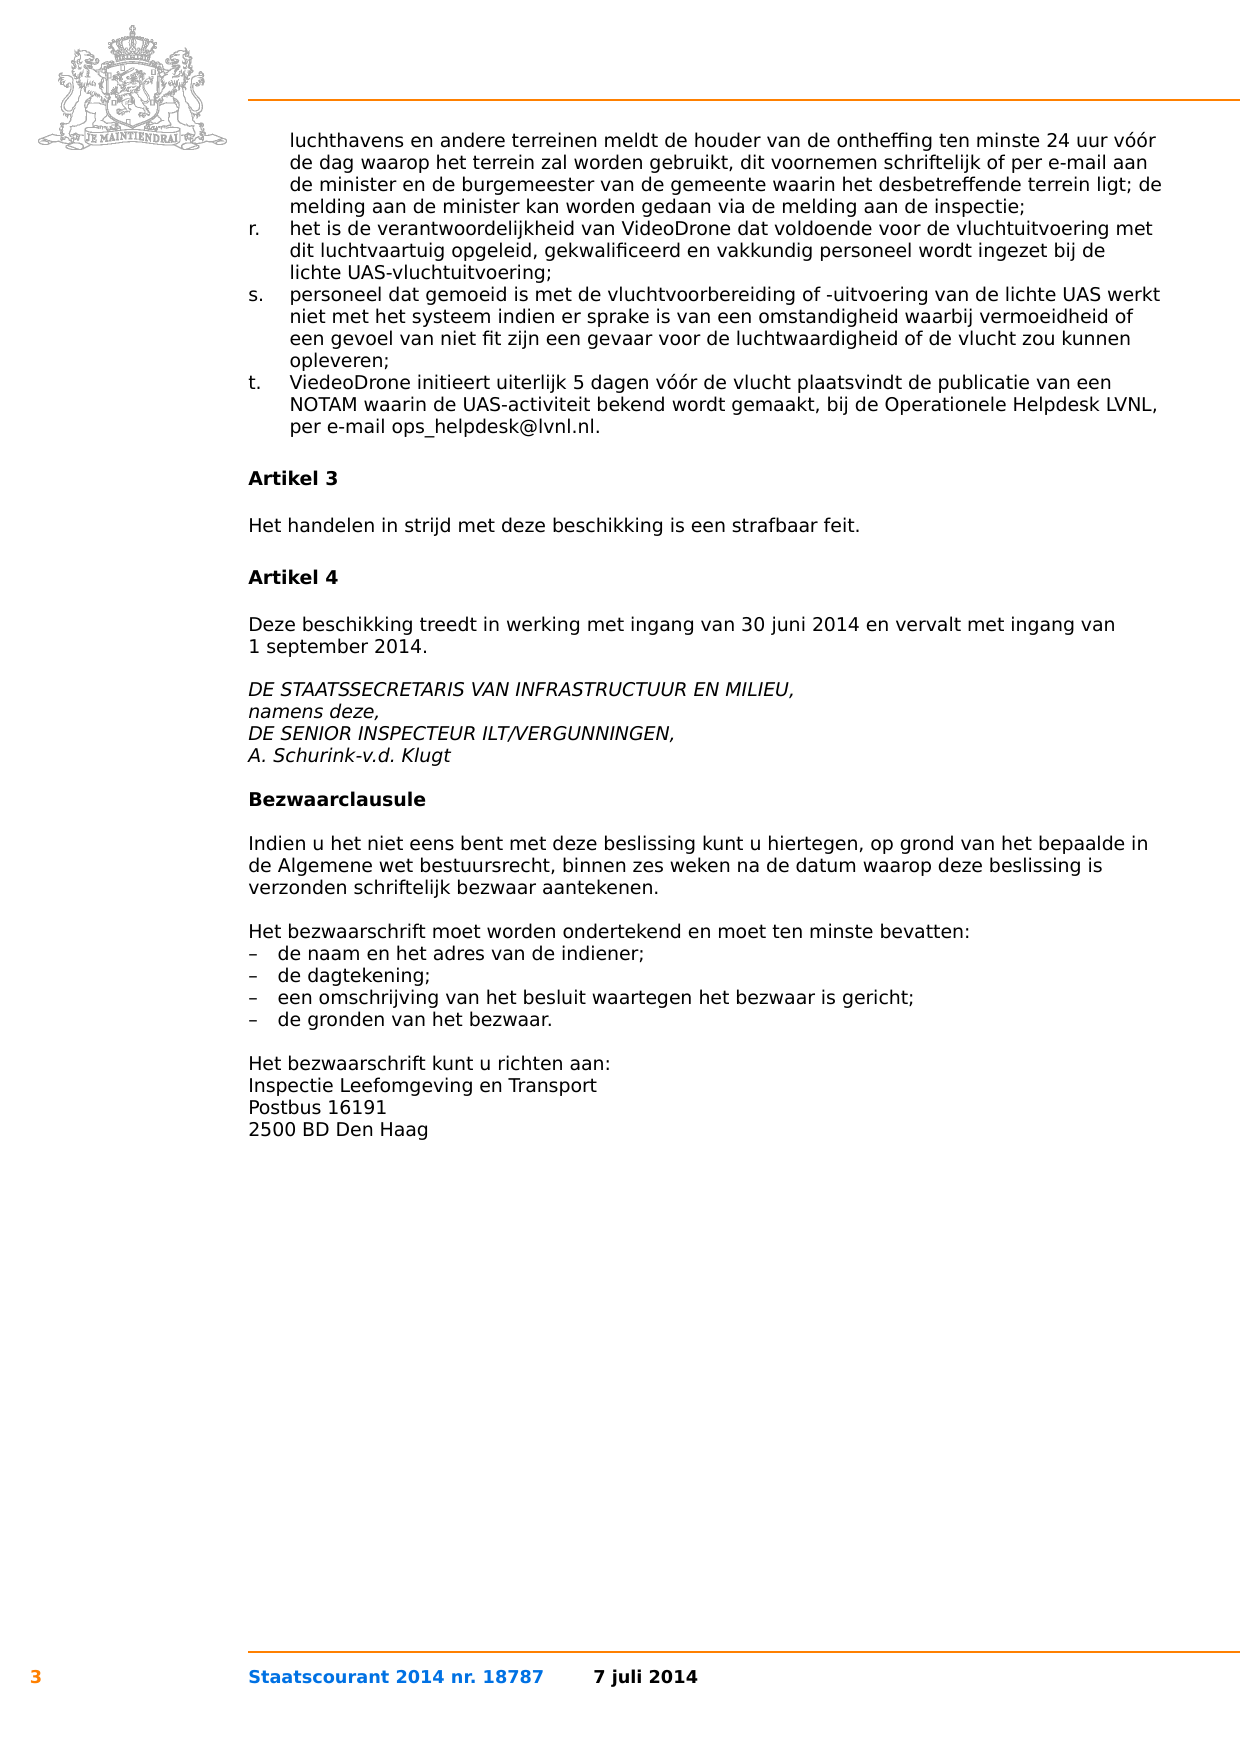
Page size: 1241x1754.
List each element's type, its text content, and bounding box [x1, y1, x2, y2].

text Bezwaarclausule [248, 789, 1163, 811]
text luchthavens en andere terreinen meldt de houder van de ontheffing ten minste 24 uur vóór de dag waarop het terrein zal worden gebruikt, dit voornemen schriftelijk of per e-mail aan de minister en de burgemeester van de gemeente waarin het desbetreffende terrein ligt; de melding aan de minister kan worden gedaan via de melding aan de inspectie; [248, 130, 1163, 218]
text r. het is de verantwoordelijkheid van VideoDrone dat voldoende voor de vluchtuitvoering met dit luchtvaartuig opgeleid, gekwalificeerd en vakkundig personeel wordt ingezet bij de lichte UAS-vluchtuitvoering; [248, 218, 1163, 284]
text 2500 BD Den Haag [248, 1118, 1163, 1141]
text t. ViedeoDrone initieert uiterlijk 5 dagen vóór de vlucht plaatsvindt de publicatie van een NOTAM waarin de UAS-activiteit bekend wordt gemaakt, bij de Operationele Helpdesk LVNL, per e-mail ops_helpdesk@lvnl.nl. [248, 372, 1163, 438]
text Inspectie Leefomgeving en Transport [248, 1074, 1163, 1097]
text Het bezwaarschrift moet worden ondertekend en moet ten minste bevatten: [248, 921, 1163, 943]
text – de naam en het adres van de indiener; [248, 943, 1163, 965]
text Postbus 16191 [248, 1097, 1163, 1118]
text Het bezwaarschrift kunt u richten aan: [248, 1053, 1163, 1074]
text DE STAATSSECRETARIS VAN INFRASTRUCTUUR EN MILIEU, namens deze, DE SENIOR INSPECTEUR ILT/VERGUNNINGEN, A. Schurink-v.d. Klugt [248, 679, 1163, 767]
text Het handelen in strijd met deze beschikking is een strafbaar feit. [248, 514, 1163, 537]
text – een omschrijving van het besluit waartegen het bezwaar is gericht; [248, 987, 1163, 1009]
subtitle Artikel 3 [248, 468, 1163, 489]
text – de dagtekening; [248, 965, 1163, 987]
text Indien u het niet eens bent met deze beslissing kunt u hiertegen, op grond van het bepaalde in de Algemene wet bestuursrecht, binnen zes weken na de datum waarop deze beslissing is verzonden schriftelijk bezwaar aantekenen. [248, 833, 1163, 899]
picture [38, 25, 227, 150]
subtitle Artikel 4 [248, 567, 1163, 588]
text – de gronden van het bezwaar. [248, 1009, 1163, 1031]
text s. personeel dat gemoeid is met de vluchtvoorbereiding of -uitvoering van de lichte UAS werkt niet met het systeem indien er sprake is van een omstandigheid waarbij vermoeidheid of een gevoel van niet fit zijn een gevaar voor de luchtwaardigheid of de vlucht zou kunnen opleveren; [248, 284, 1163, 372]
text Deze beschikking treedt in werking met ingang van 30 juni 2014 en vervalt met ingang van 1 september 2014. [248, 613, 1163, 657]
